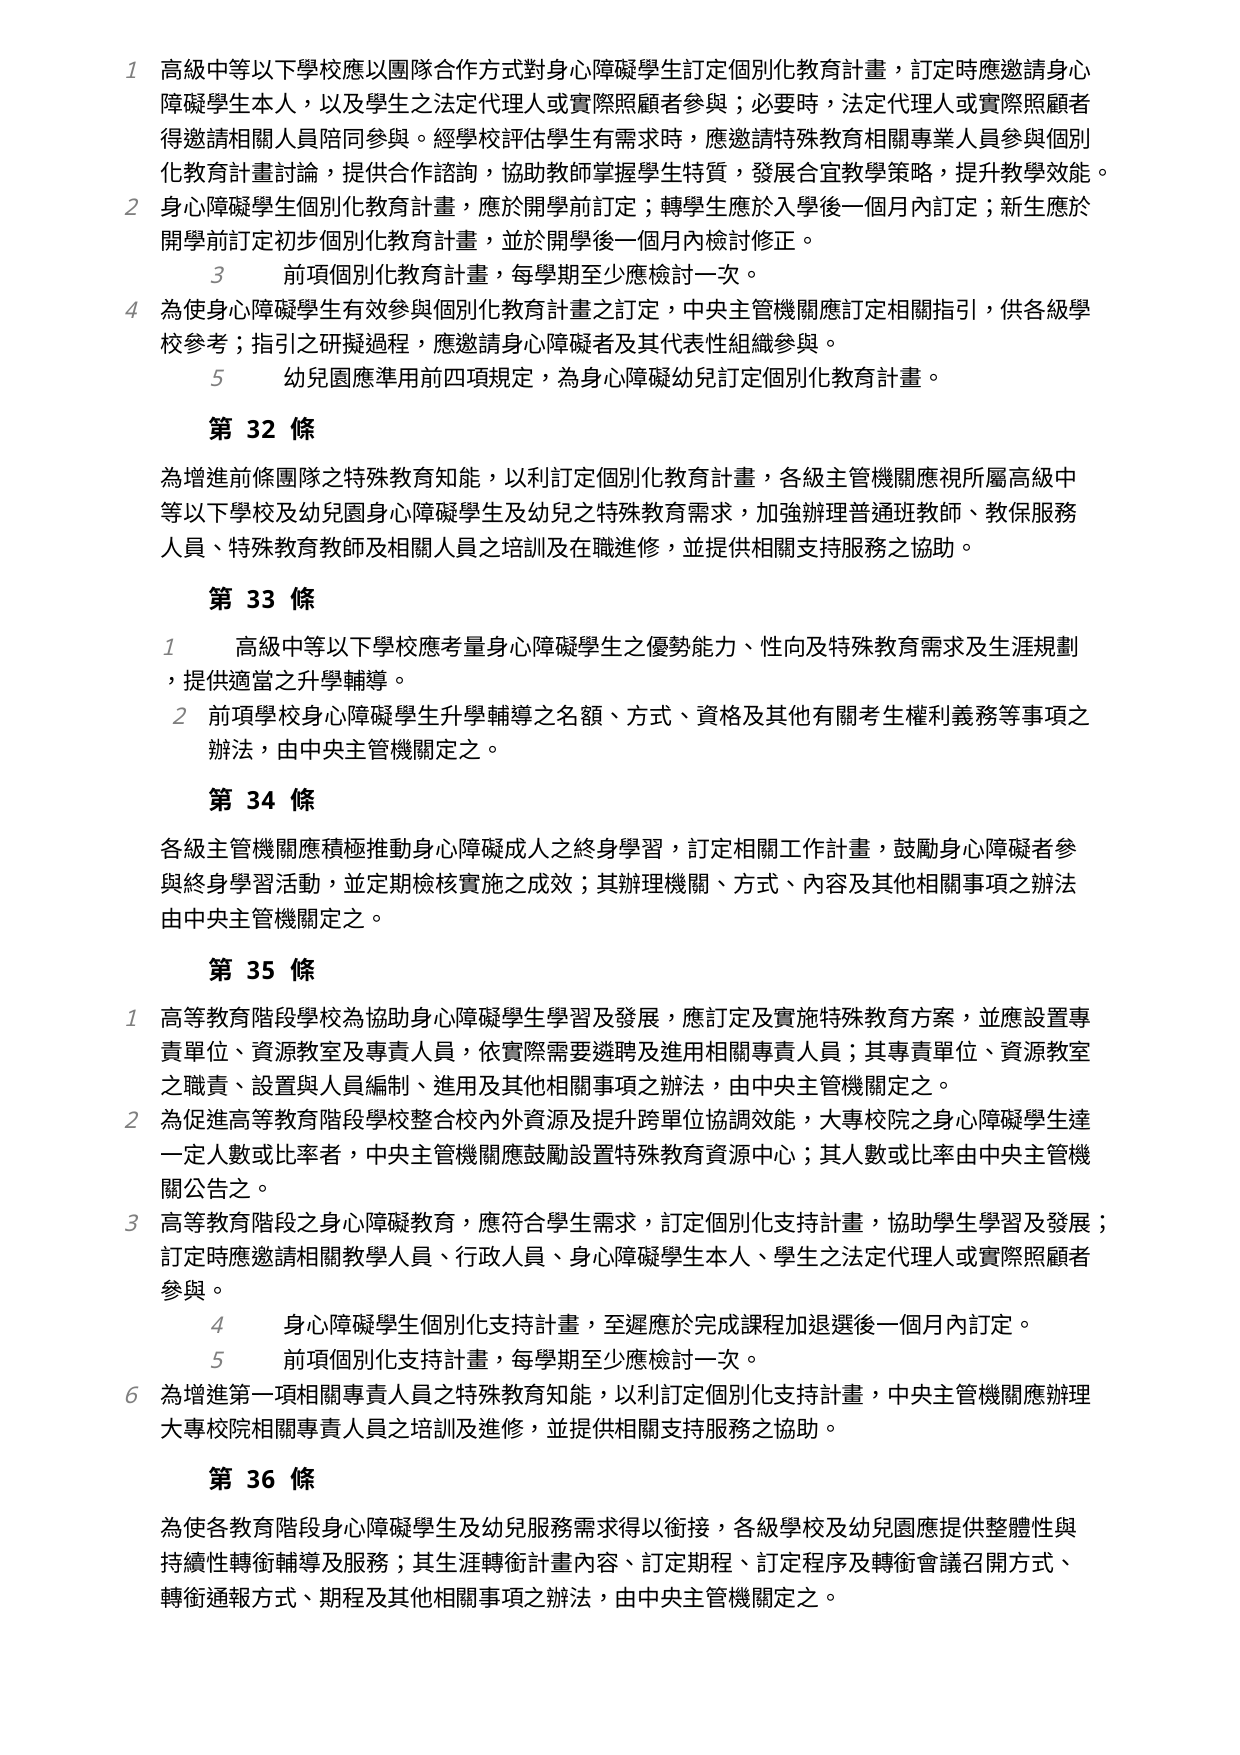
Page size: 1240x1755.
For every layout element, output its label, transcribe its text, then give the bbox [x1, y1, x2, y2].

subtitle 第 33 條 [208, 579, 1092, 616]
list 身心障礙學生個別化教育計畫，應於開學前訂定；轉學生應於入學後一個月內訂定；新生應於開學前訂定初步個別化教育計畫，並於開學後一個月內檢討修正。 [123, 189, 1092, 256]
text ，提供適當之升學輔導。 [160, 663, 1092, 696]
list 前項個別化支持計畫，每學期至少應檢討一次。 [208, 1342, 1092, 1375]
list 高級中等以下學校應考量身心障礙學生之優勢能力、性向及特殊教育需求及生涯規劃 [160, 628, 1092, 662]
subtitle 第 36 條 [208, 1460, 1092, 1496]
list 高等教育階段學校為協助身心障礙學生學習及發展，應訂定及實施特殊教育方案，並應設置專責單位、資源教室及專責人員，依實際需要遴聘及進用相關專責人員；其專責單位、資源教室之職責、設置與人員編制、進用及其他相關事項之辦法，由中央主管機關定之。 [123, 999, 1092, 1101]
list 前項學校身心障礙學生升學輔導之名額、方式、資格及其他有關考生權利義務等事項之辦法，由中央主管機關定之。 [171, 698, 1092, 765]
text 為使各教育階段身心障礙學生及幼兒服務需求得以銜接，各級學校及幼兒園應提供整體性與持續性轉銜輔導及服務；其生涯轉銜計畫內容、訂定期程、訂定程序及轉銜會議召開方式、轉銜通報方式、期程及其他相關事項之辦法，由中央主管機關定之。 [160, 1510, 1079, 1613]
text 各級主管機關應積極推動身心障礙成人之終身學習，訂定相關工作計畫，鼓勵身心障礙者參與終身學習活動，並定期檢核實施之成效；其辦理機關、方式、內容及其他相關事項之辦法，由中央主管機關定之。 [160, 831, 1079, 934]
subtitle 第 32 條 [208, 409, 1092, 446]
list 為促進高等教育階段學校整合校內外資源及提升跨單位協調效能，大專校院之身心障礙學生達一定人數或比率者，中央主管機關應鼓勵設置特殊教育資源中心；其人數或比率由中央主管機關公告之。 [123, 1102, 1092, 1204]
subtitle 第 35 條 [208, 950, 1092, 987]
list 身心障礙學生個別化支持計畫，至遲應於完成課程加退選後一個月內訂定。 [208, 1307, 1092, 1341]
subtitle 第 34 條 [208, 781, 1092, 817]
list 為使身心障礙學生有效參與個別化教育計畫之訂定，中央主管機關應訂定相關指引，供各級學校參考；指引之研擬過程，應邀請身心障礙者及其代表性組織參與。 [123, 292, 1092, 359]
list 前項個別化教育計畫，每學期至少應檢討一次。 [208, 257, 1092, 291]
list 高等教育階段之身心障礙教育，應符合學生需求，訂定個別化支持計畫，協助學生學習及發展；訂定時應邀請相關教學人員、行政人員、身心障礙學生本人、學生之法定代理人或實際照顧者參與。 [123, 1205, 1092, 1306]
text 為增進前條團隊之特殊教育知能，以利訂定個別化教育計畫，各級主管機關應視所屬高級中等以下學校及幼兒園身心障礙學生及幼兒之特殊教育需求，加強辦理普通班教師、教保服務人員、特殊教育教師及相關人員之培訓及在職進修，並提供相關支持服務之協助。 [160, 460, 1079, 563]
list 為增進第一項相關專責人員之特殊教育知能，以利訂定個別化支持計畫，中央主管機關應辦理大專校院相關專責人員之培訓及進修，並提供相關支持服務之協助。 [123, 1377, 1092, 1444]
list 幼兒園應準用前四項規定，為身心障礙幼兒訂定個別化教育計畫。 [208, 360, 1092, 394]
list 高級中等以下學校應以團隊合作方式對身心障礙學生訂定個別化教育計畫，訂定時應邀請身心障礙學生本人，以及學生之法定代理人或實際照顧者參與；必要時，法定代理人或實際照顧者得邀請相關人員陪同參與。經學校評估學生有需求時，應邀請特殊教育相關專業人員參與個別化教育計畫討論，提供合作諮詢，協助教師掌握學生特質，發展合宜教學策略，提升教學效能。 [123, 52, 1092, 188]
